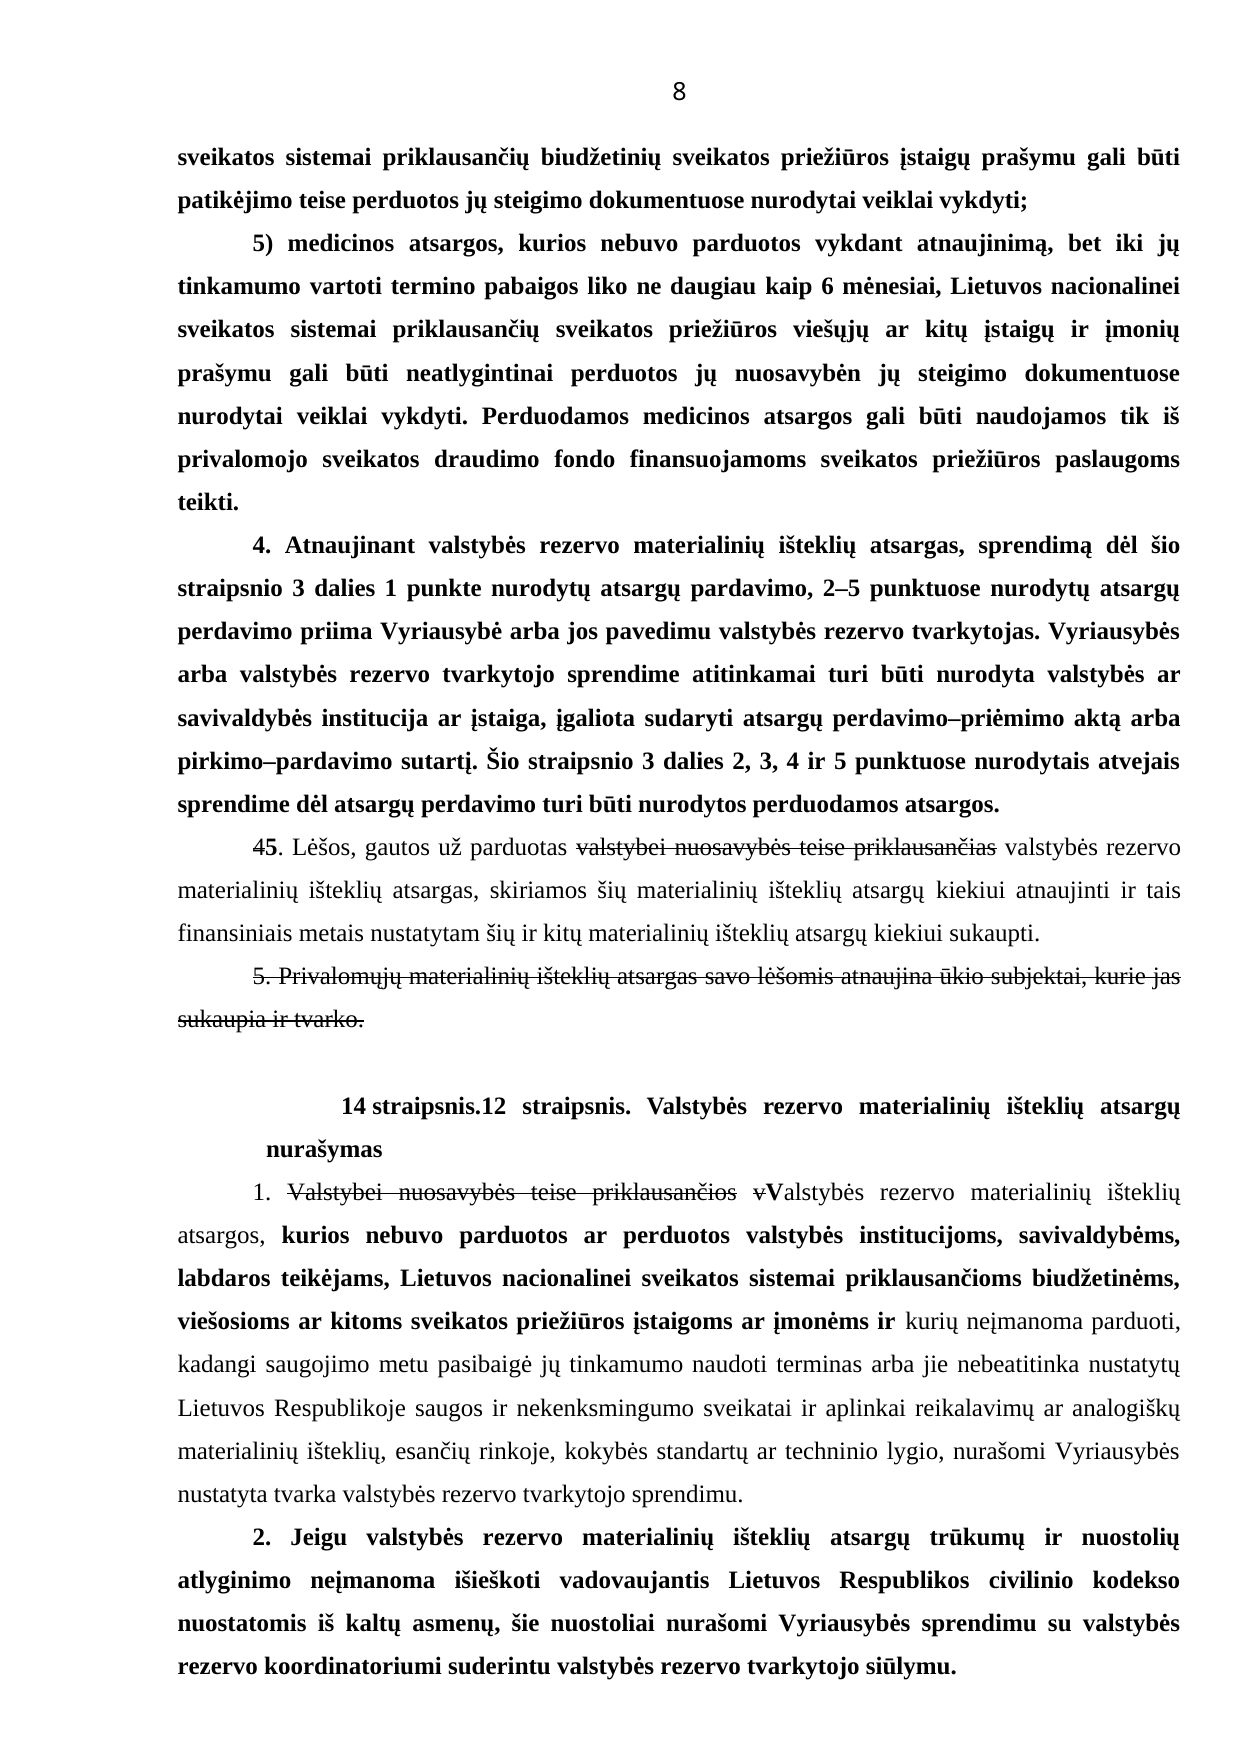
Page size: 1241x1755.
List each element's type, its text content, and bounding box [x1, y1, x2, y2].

text 45. Lėšos, gautos už parduotas valstybei nuosavybės teise priklausančias valstybės rezervo materialinių išteklių atsargas, skiriamos šių materialinių išteklių atsargų kiekiui atnaujinti ir tais finansiniais metais nustatytam šių ir kitų materialinių išteklių atsargų kiekiui sukaupti. [177, 832, 1181, 947]
text 2. Jeigu valstybės rezervo materialinių išteklių atsargų trūkumų ir nuostolių atlyginimo neįmanoma išieškoti vadovaujantis Lietuvos Respublikos civilinio kodekso nuostatomis iš kaltų asmenų, šie nuostoliai nurašomi Vyriausybės sprendimu su valstybės rezervo koordinatoriumi suderintu valstybės rezervo tvarkytojo siūlymu. [177, 1522, 1181, 1680]
text 5) medicinos atsargos, kurios nebuvo parduotos vykdant atnaujinimą, bet iki jų tinkamumo vartoti termino pabaigos liko ne daugiau kaip 6 mėnesiai, Lietuvos nacionalinei sveikatos sistemai priklausančių sveikatos priežiūros viešųjų ar kitų įstaigų ir įmonių prašymu gali būti neatlygintinai perduotos jų nuosavybėn jų steigimo dokumentuose nurodytai veiklai vykdyti. Perduodamos medicinos atsargos gali būti naudojamos tik iš privalomojo sveikatos draudimo fondo finansuojamoms sveikatos priežiūros paslaugoms teikti. [177, 228, 1181, 516]
text 5. Privalomųjų materialinių išteklių atsargas savo lėšomis atnaujina ūkio subjektai, kurie jas sukaupia ir tvarko. [177, 961, 1181, 1033]
text sveikatos sistemai priklausančių biudžetinių sveikatos priežiūros įstaigų prašymu gali būti patikėjimo teise perduotos jų steigimo dokumentuose nurodytai veiklai vykdyti; [177, 142, 1181, 214]
subtitle 12 straipsnis. Valstybės rezervo materialinių išteklių atsargų nurašymas [177, 1091, 1181, 1163]
text 1. Valstybei nuosavybės teise priklausančios vValstybės rezervo materialinių išteklių atsargos, kurios nebuvo parduotos ar perduotos valstybės institucijoms, savivaldybėms, labdaros teikėjams, Lietuvos nacionalinei sveikatos sistemai priklausančioms biudžetinėms, viešosioms ar kitoms sveikatos priežiūros įstaigoms ar įmonėms ir kurių neįmanoma parduoti, kadangi saugojimo metu pasibaigė jų tinkamumo naudoti terminas arba jie nebeatitinka nustatytų Lietuvos Respublikoje saugos ir nekenksmingumo sveikatai ir aplinkai reikalavimų ar analogiškų materialinių išteklių, esančių rinkoje, kokybės standartų ar techninio lygio, nurašomi Vyriausybės nustatyta tvarka valstybės rezervo tvarkytojo sprendimu. [177, 1177, 1181, 1508]
text 4. Atnaujinant valstybės rezervo materialinių išteklių atsargas, sprendimą dėl šio straipsnio 3 dalies 1 punkte nurodytų atsargų pardavimo, 2–5 punktuose nurodytų atsargų perdavimo priima Vyriausybė arba jos pavedimu valstybės rezervo tvarkytojas. Vyriausybės arba valstybės rezervo tvarkytojo sprendime atitinkamai turi būti nurodyta valstybės ar savivaldybės institucija ar įstaiga, įgaliota sudaryti atsargų perdavimo–priėmimo aktą arba pirkimo–pardavimo sutartį. Šio straipsnio 3 dalies 2, 3, 4 ir 5 punktuose nurodytais atvejais sprendime dėl atsargų perdavimo turi būti nurodytos perduodamos atsargos. [177, 530, 1181, 818]
